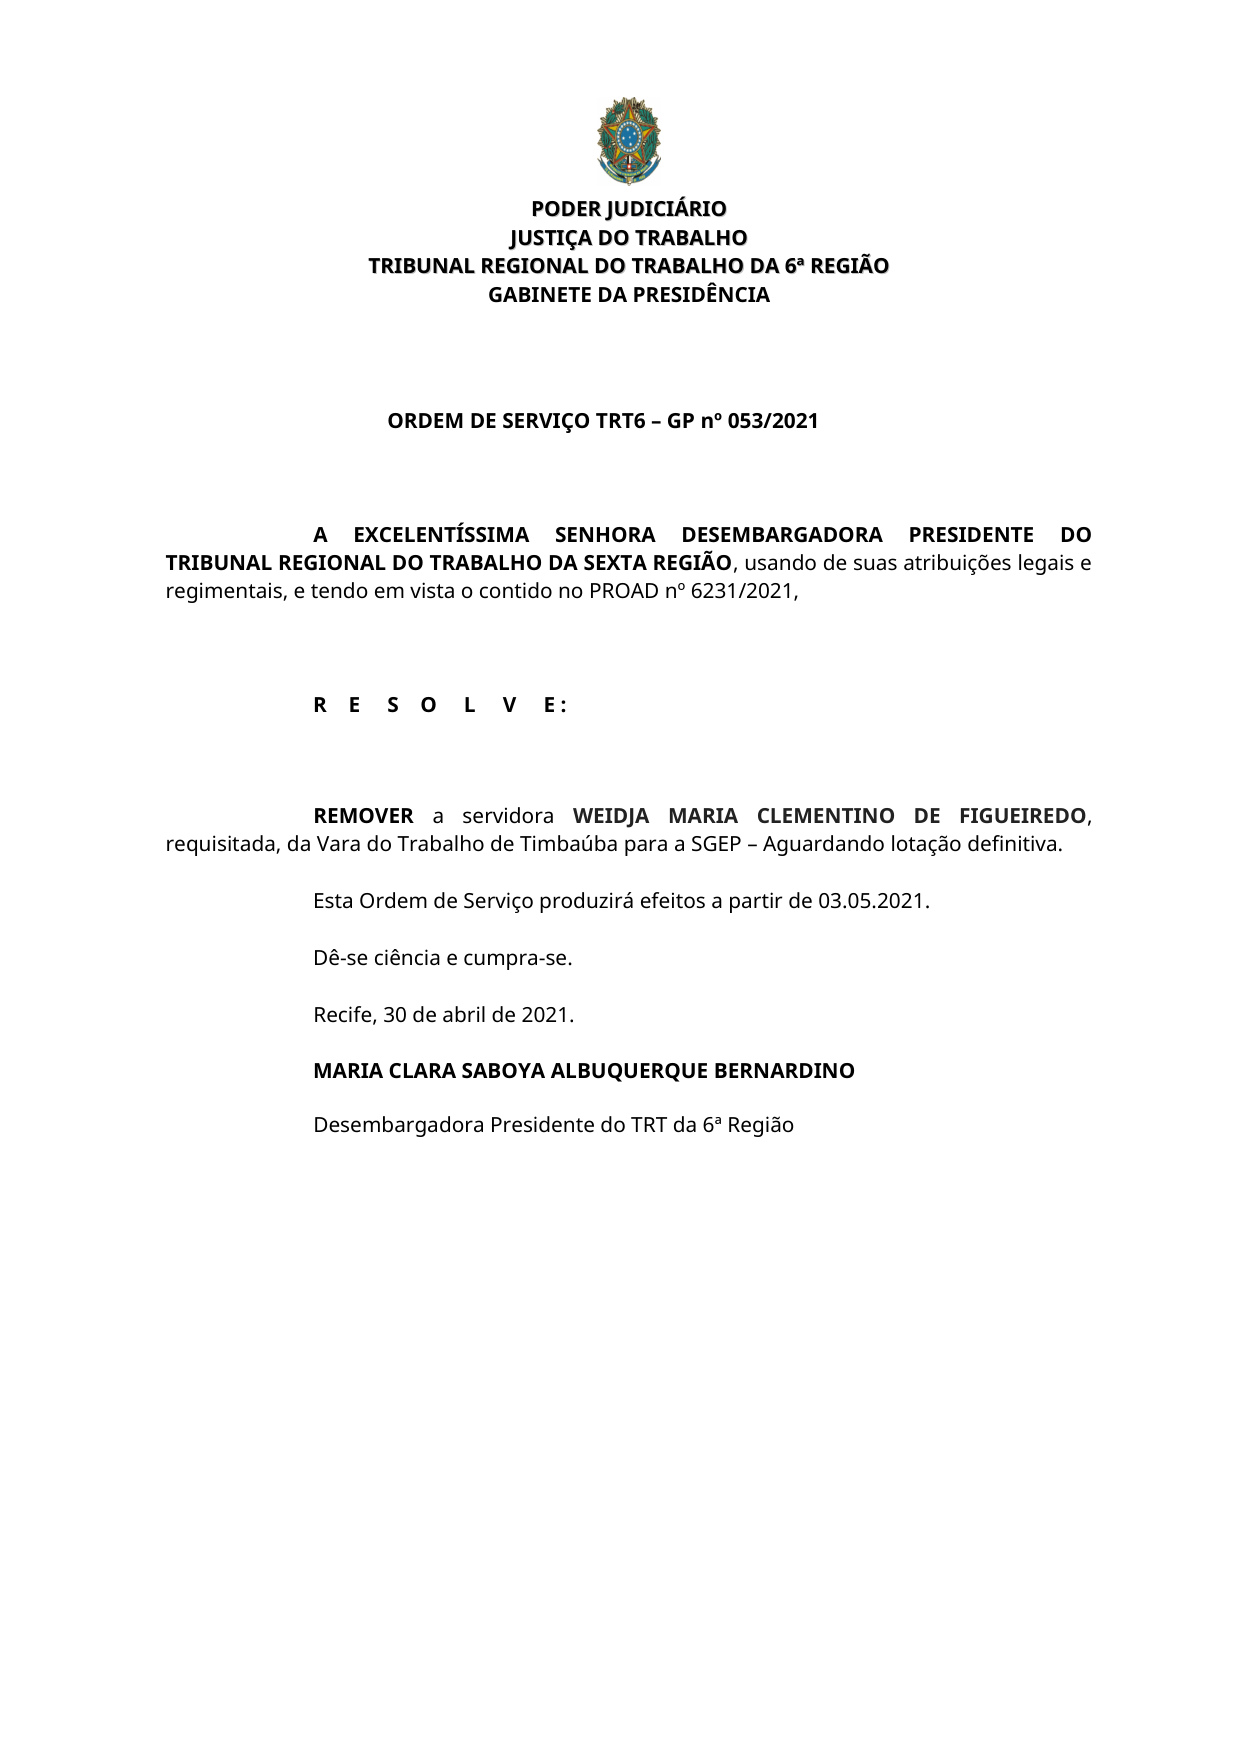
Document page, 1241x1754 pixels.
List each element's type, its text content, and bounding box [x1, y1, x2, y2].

text TRIBUNAL REGIONAL DO TRABALHO DA 6ª REGIÃO [165, 251, 1092, 280]
picture [597, 97, 661, 186]
text REMOVER a servidora WEIDJA MARIA CLEMENTINO DE FIGUEIREDO, requisitada, da Vara do Trabalho de Timbaúba para a SGEP – Aguardando lotação definitiva. [165, 801, 1092, 858]
text A EXCELENTÍSSIMA SENHORA DESEMBARGADORA PRESIDENTE DO TRIBUNAL REGIONAL DO TRABALHO DA SEXTA REGIÃO, usando de suas atribuições legais e regimentais, e tendo em vista o contido no PROAD nº 6231/2021, [165, 520, 1092, 605]
subtitle ORDEM DE SERVIÇO TRT6 – GP nº 053/2021 [165, 406, 1092, 434]
text JUSTIÇA DO TRABALHO [165, 223, 1092, 251]
text Desembargadora Presidente do TRT da 6ª Região [165, 1110, 1092, 1138]
text MARIA CLARA SABOYA ALBUQUERQUE BERNARDINO [165, 1057, 1093, 1085]
text Esta Ordem de Serviço produzirá efeitos a partir de 03.05.2021. [165, 886, 1090, 914]
text R E S O L V E : [165, 690, 1092, 719]
text Recife, 30 de abril de 2021. [165, 1000, 1090, 1028]
text Dê-se ciência e cumpra-se. [239, 943, 1090, 971]
text GABINETE DA PRESIDÊNCIA [165, 280, 1092, 308]
text PODER JUDICIÁRIO [165, 194, 1092, 223]
